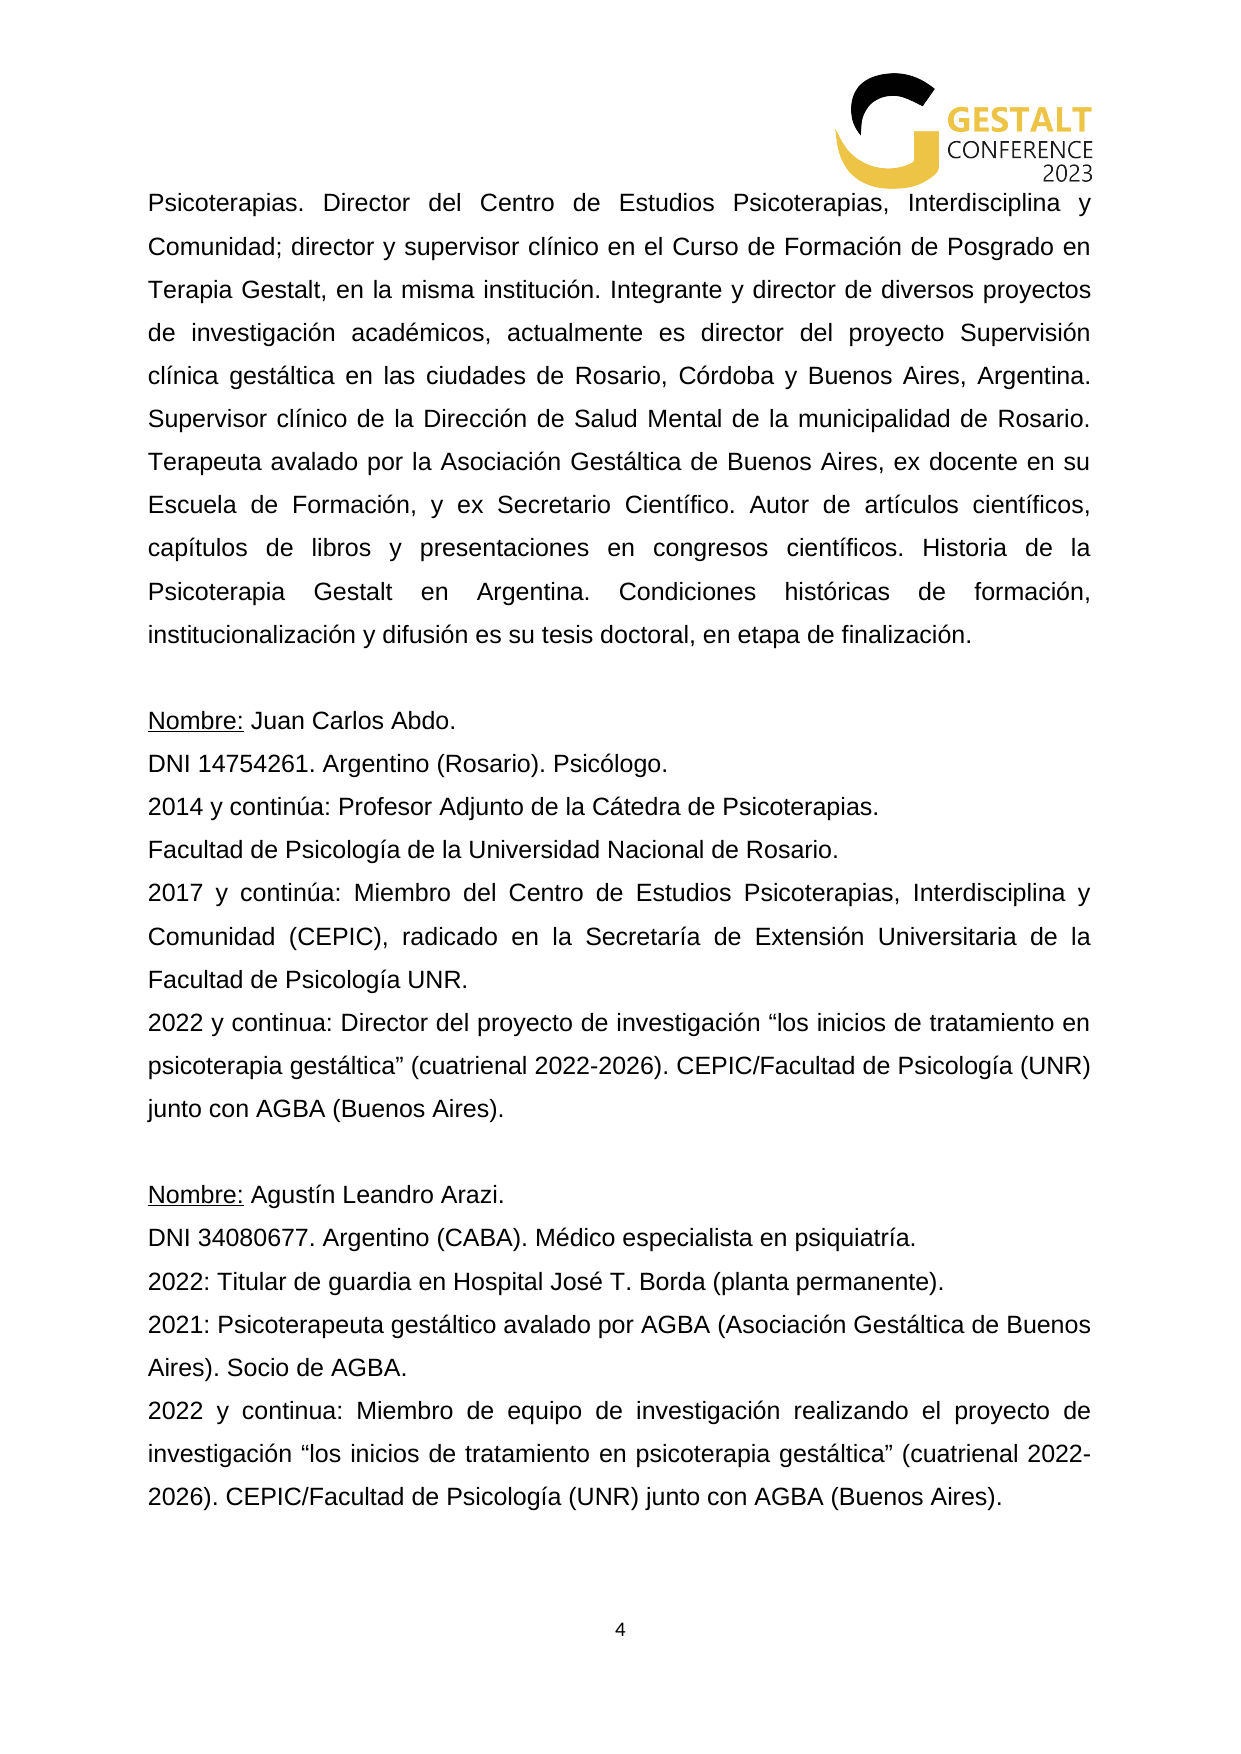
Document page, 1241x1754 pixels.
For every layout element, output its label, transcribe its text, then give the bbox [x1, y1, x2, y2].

text 2021: Psicoterapeuta gestáltico avalado por AGBA (Asociación Gestáltica de Buenos Aires). Socio de AGBA. [148, 1310, 1092, 1382]
text DNI 34080677. Argentino (CABA). Médico especialista en psiquiatría. [148, 1223, 1092, 1252]
text Nombre: Agustín Leandro Arazi. [148, 1180, 1092, 1209]
text DNI 14754261. Argentino (Rosario). Psicólogo. [148, 749, 1092, 778]
text 2022 y continua: Director del proyecto de investigación “los inicios de tratamiento en psicoterapia gestáltica” (cuatrienal 2022-2026). CEPIC/Facultad de Psicología (UNR) junto con AGBA (Buenos Aires). [148, 1008, 1092, 1123]
text 2022: Titular de guardia en Hospital José T. Borda (planta permanente). [148, 1267, 1092, 1295]
text Facultad de Psicología de la Universidad Nacional de Rosario. [148, 835, 1092, 864]
text Psicoterapias. Director del Centro de Estudios Psicoterapias, Interdisciplina y Comunidad; director y supervisor clínico en el Curso de Formación de Posgrado en Terapia Gestalt, en la misma institución. Integrante y director de diversos proyectos de investigación académicos, actualmente es director del proyecto Supervisión clínica gestáltica en las ciudades de Rosario, Córdoba y Buenos Aires, Argentina. Supervisor clínico de la Dirección de Salud Mental de la municipalidad de Rosario. Terapeuta avalado por la Asociación Gestáltica de Buenos Aires, ex docente en su Escuela de Formación, y ex Secretario Científico. Autor de artículos científicos, capítulos de libros y presentaciones en congresos científicos. Historia de la Psicoterapia Gestalt en Argentina. Condiciones históricas de formación, institucionalización y difusión es su tesis doctoral, en etapa de finalización. [148, 188, 1092, 648]
picture [835, 73, 1093, 189]
text 2022 y continua: Miembro de equipo de investigación realizando el proyecto de investigación “los inicios de tratamiento en psicoterapia gestáltica” (cuatrienal 2022-2026). CEPIC/Facultad de Psicología (UNR) junto con AGBA (Buenos Aires). [148, 1396, 1092, 1511]
text 2017 y continúa: Miembro del Centro de Estudios Psicoterapias, Interdisciplina y Comunidad (CEPIC), radicado en la Secretaría de Extensión Universitaria de la Facultad de Psicología UNR. [148, 878, 1092, 993]
text 2014 y continúa: Profesor Adjunto de la Cátedra de Psicoterapias. [148, 792, 1092, 821]
text Nombre: Juan Carlos Abdo. [148, 706, 1092, 735]
